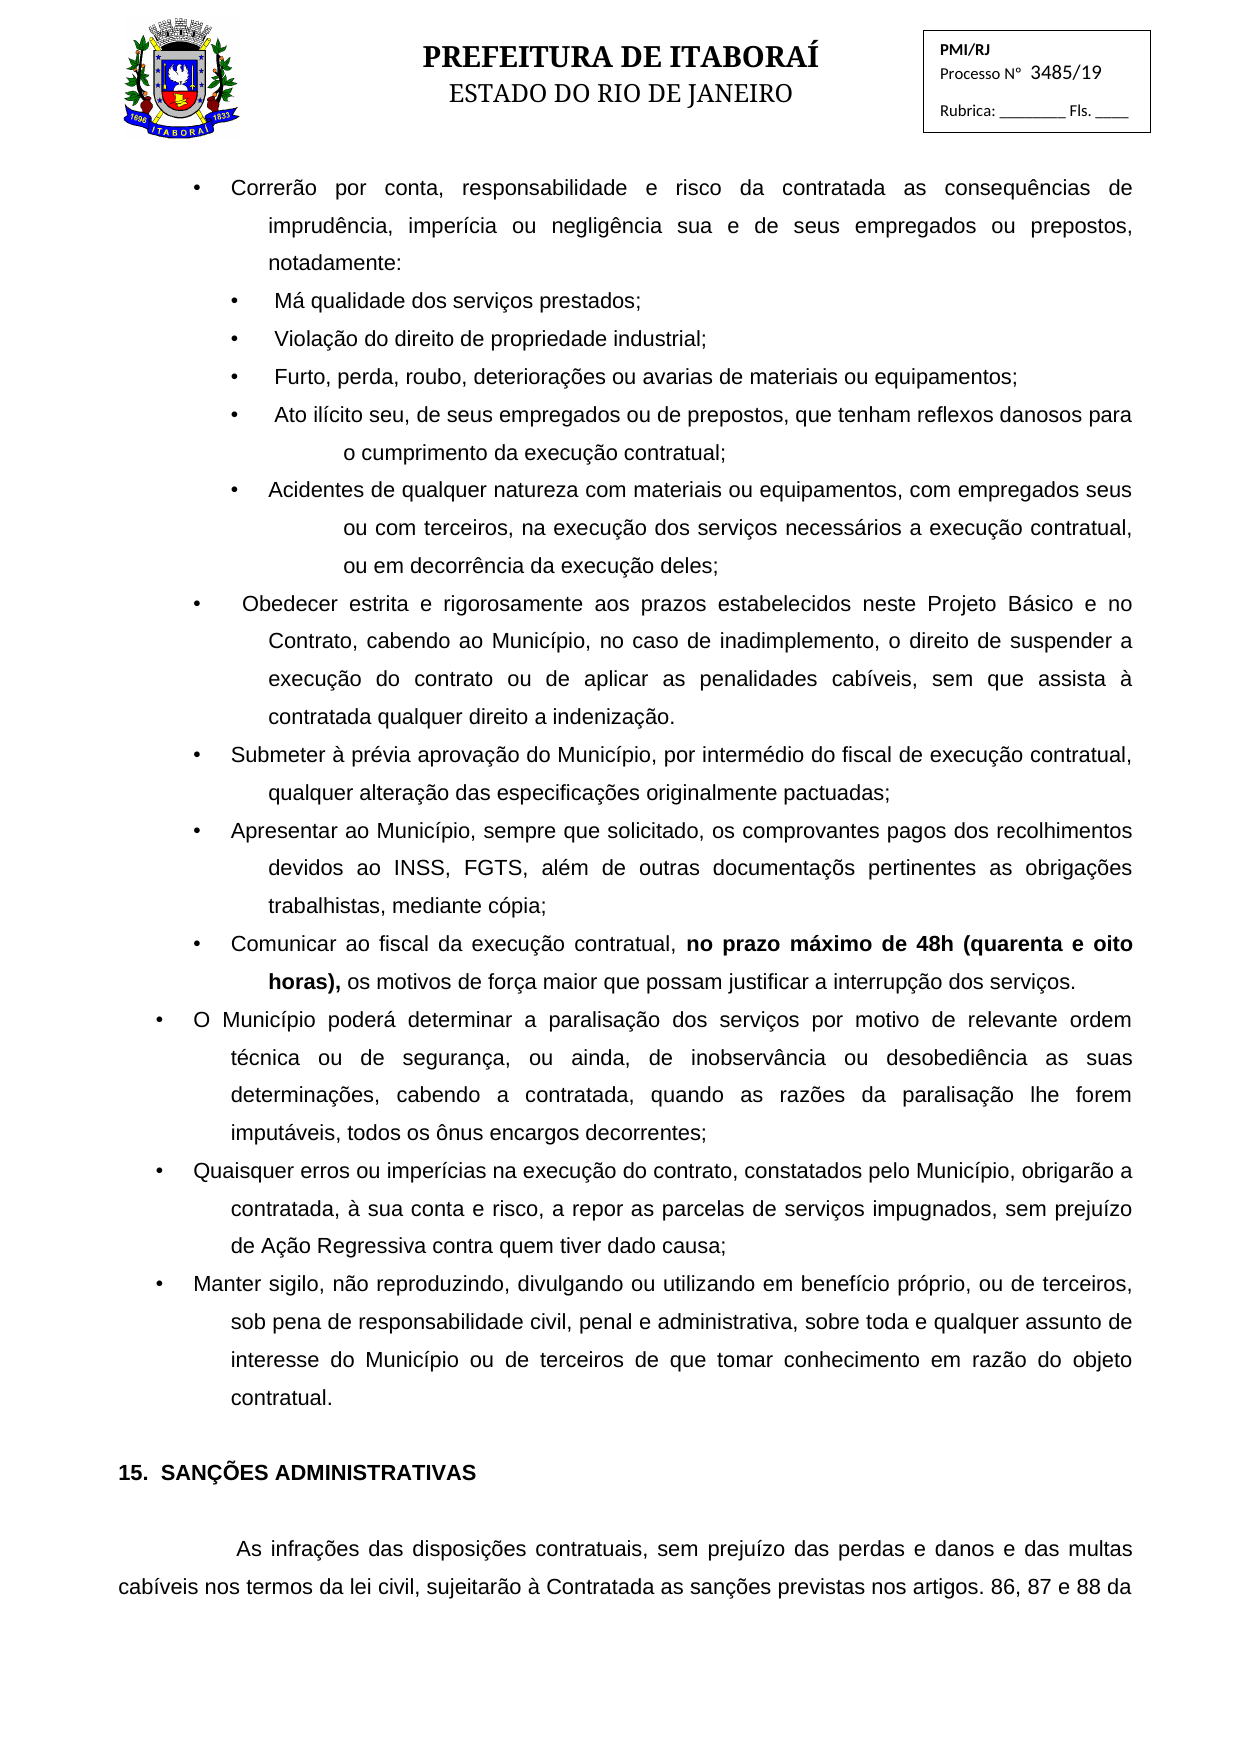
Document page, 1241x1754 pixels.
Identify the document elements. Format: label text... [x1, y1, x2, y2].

list Quaisquer erros ou imperícias na execução do contrato, constatados pelo Município, obrigarão a contratada, à sua conta e risco, a repor as parcelas de serviços impugnados, sem prejuízo de Ação Regressiva contra quem tiver dado causa; [156, 1158, 1134, 1259]
list O Município poderá determinar a paralisação dos serviços por motivo de relevante ordem técnica ou de segurança, ou ainda, de inobservância ou desobediência as suas determinações, cabendo a contratada, quando as razões da paralisação lhe forem imputáveis, todos os ônus encargos decorrentes; [156, 1007, 1134, 1145]
list Comunicar ao fiscal da execução contratual, no prazo máximo de 48h (quarenta e oito horas), os motivos de força maior que possam justificar a interrupção dos serviços. [193, 931, 1134, 994]
list Violação do direito de propriedade industrial; [231, 326, 1134, 351]
list Acidentes de qualquer natureza com materiais ou equipamentos, com empregados seus ou com terceiros, na execução dos serviços necessários a execução contratual, ou em decorrência da execução deles; [231, 477, 1134, 578]
list Submeter à prévia aprovação do Município, por intermédio do fiscal de execução contratual, qualquer alteração das especificações originalmente pactuadas; [193, 742, 1134, 805]
list Manter sigilo, não reproduzindo, divulgando ou utilizando em benefício próprio, ou de terceiros, sob pena de responsabilidade civil, penal e administrativa, sobre toda e qualquer assunto de interesse do Município ou de terceiros de que tomar conhecimento em razão do objeto contratual. [156, 1271, 1134, 1410]
list Correrão por conta, responsabilidade e risco da contratada as consequências de imprudência, imperícia ou negligência sua e de seus empregados ou prepostos, notadamente: [193, 175, 1134, 276]
text As infrações das disposições contratuais, sem prejuízo das perdas e danos e das multas cabíveis nos termos da lei civil, sujeitarão à Contratada as sanções previstas nos artigos. 86, 87 e 88 da [118, 1536, 1134, 1599]
list Apresentar ao Município, sempre que solicitado, os comprovantes pagos dos recolhimentos devidos ao INSS, FGTS, além de outras documentaçõs pertinentes as obrigações trabalhistas, mediante cópia; [193, 817, 1134, 918]
list Má qualidade dos serviços prestados; [231, 288, 1134, 313]
list Ato ilícito seu, de seus empregados ou de prepostos, que tenham reflexos danosos para o cumprimento da execução contratual; [231, 402, 1134, 464]
picture [123, 18, 241, 140]
list Furto, perda, roubo, deteriorações ou avarias de materiais ou equipamentos; [231, 364, 1134, 389]
text 15. SANÇÕES ADMINISTRATIVAS [118, 1460, 1134, 1486]
list Obedecer estrita e rigorosamente aos prazos estabelecidos neste Projeto Básico e no Contrato, cabendo ao Município, no caso de inadimplemento, o direito de suspender a execução do contrato ou de aplicar as penalidades cabíveis, sem que assista à contratada qualquer direito a indenização. [193, 591, 1134, 729]
